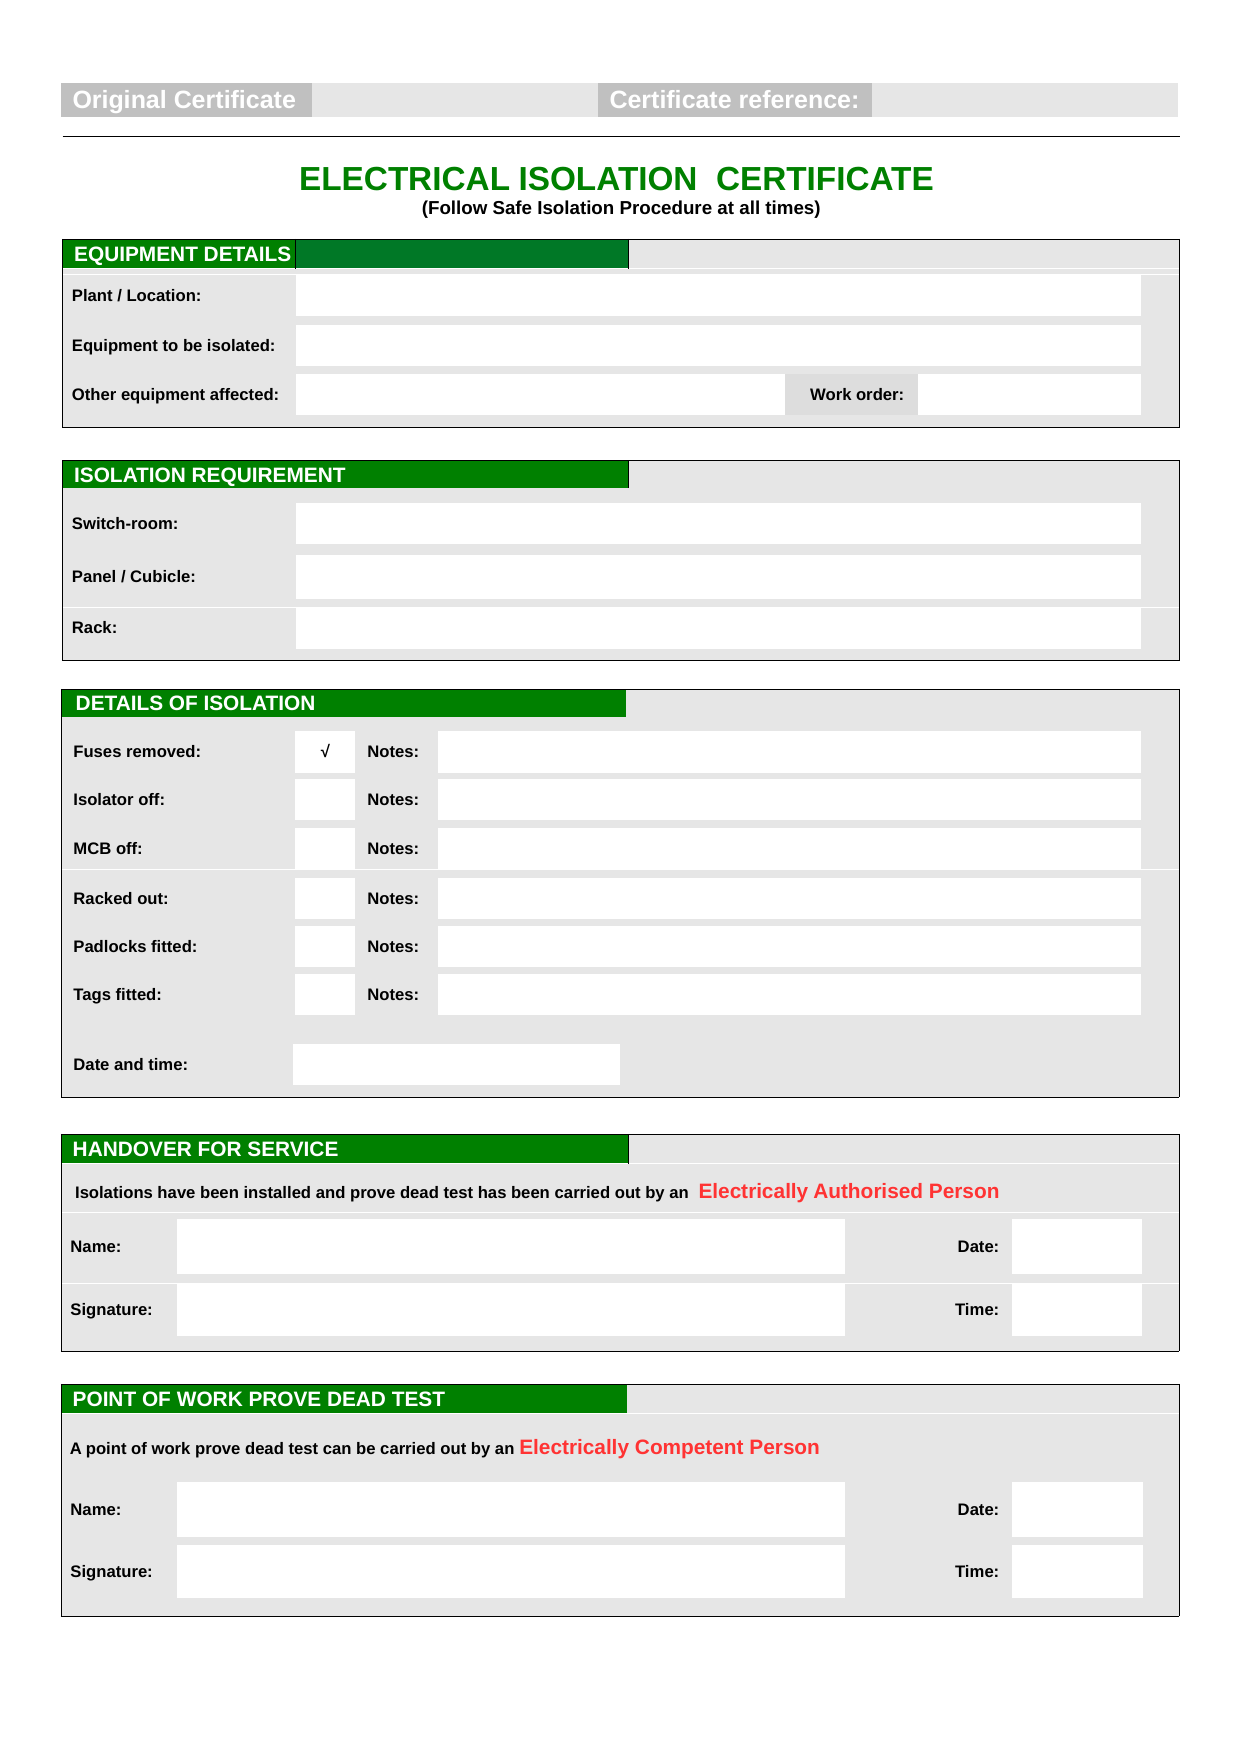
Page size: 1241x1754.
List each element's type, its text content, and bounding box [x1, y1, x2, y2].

table_cell [296, 374, 785, 415]
table_cell [62, 1414, 1179, 1420]
table_cell [439, 731, 1141, 773]
table_cell Equipment to be isolated: [63, 325, 296, 366]
table_cell [1141, 974, 1179, 1015]
table_cell Notes: [355, 974, 438, 1015]
table_cell [62, 773, 1179, 779]
table_cell [295, 878, 355, 919]
table_header [629, 1135, 1179, 1163]
table_cell Panel / Cubicle: [63, 555, 296, 599]
table_cell MCB off: [62, 828, 295, 869]
table_cell Padlocks fitted: [62, 926, 295, 967]
table_cell Racked out: [62, 878, 295, 919]
table_header Original Certificate [61, 83, 312, 117]
table_header [627, 1385, 1179, 1413]
table_cell [63, 415, 1179, 427]
table_header POINT OF WORK PROVE DEAD TEST [62, 1385, 627, 1413]
table_header Certificate reference: [598, 83, 872, 117]
table_cell Notes: [355, 926, 438, 967]
table_cell Isolations have been installed and prove dead test has been carried out by an Electrically Authorised Person [62, 1170, 1179, 1212]
table_cell [1013, 1219, 1142, 1274]
table_cell Plant / Location: [63, 275, 296, 316]
table_cell [629, 461, 1179, 488]
table_cell [296, 555, 1141, 599]
table_cell [1142, 1219, 1179, 1274]
table_cell [296, 503, 1141, 544]
table_cell Time: [845, 1284, 1008, 1336]
table_cell [177, 1219, 845, 1237]
table_cell Other equipment affected: [63, 374, 296, 415]
table_cell [295, 828, 355, 869]
table_cell EQUIPMENT DETAILS [63, 240, 295, 268]
table_cell [1141, 599, 1179, 607]
table_cell Work order: [785, 374, 918, 385]
table_cell Tags fitted: [62, 974, 295, 1015]
table_cell [63, 649, 1179, 660]
table_cell [1008, 1219, 1012, 1274]
table_cell [1141, 608, 1179, 649]
table_cell [296, 275, 1141, 316]
table_cell [62, 1213, 1179, 1219]
table_cell Work order: [785, 404, 918, 415]
table_cell [1008, 1284, 1012, 1336]
table_cell [1142, 1336, 1179, 1351]
table_cell [62, 1274, 1179, 1283]
table_cell [177, 1581, 845, 1598]
table_cell [355, 820, 1179, 828]
table_header [872, 83, 1178, 117]
table_cell [62, 919, 1179, 926]
table_cell [1141, 275, 1179, 316]
table_cell [296, 608, 1141, 649]
table_cell [62, 1085, 1179, 1091]
table_cell Name: [62, 1482, 177, 1537]
table_cell [62, 1015, 1179, 1044]
table_cell [63, 269, 1179, 274]
table_cell Rack: [63, 608, 296, 649]
table_cell [1013, 1284, 1142, 1336]
table_cell [63, 488, 1179, 503]
table_cell [62, 1598, 1179, 1616]
table_cell Notes: [355, 731, 438, 773]
table_cell [295, 779, 355, 820]
table_cell Isolator off: [62, 779, 295, 820]
table_cell [62, 717, 1179, 731]
table_cell Date and time: [62, 1044, 293, 1085]
table_header DETAILS OF ISOLATION [62, 690, 626, 717]
table_header ELECTRICAL ISOLATION CERTIFICATE (Follow Safe Isolation Procedure at all times) [63, 137, 1180, 239]
table_cell [63, 366, 1141, 374]
table_cell ISOLATION REQUIREMENT [63, 461, 628, 488]
table_cell A point of work prove dead test can be carried out by an Electrically Competent Person [62, 1420, 1179, 1474]
table_cell [1008, 1482, 1012, 1537]
table_cell [62, 1164, 1179, 1170]
table_cell [63, 316, 1179, 325]
table_cell [62, 967, 1179, 974]
table_cell Switch-room: [63, 503, 296, 544]
table_cell [439, 779, 1141, 820]
table_cell [177, 1482, 845, 1500]
table_cell [62, 1091, 1179, 1097]
table_cell [629, 240, 1179, 268]
table_cell [1141, 731, 1179, 773]
table_cell [62, 820, 355, 828]
table_header [312, 83, 598, 117]
table_cell Notes: [355, 828, 438, 869]
table_cell [63, 544, 1179, 555]
table_cell [293, 1044, 620, 1085]
table_cell [177, 1256, 845, 1274]
table_header [626, 690, 1179, 717]
table_cell [918, 404, 1141, 415]
table_cell [295, 974, 355, 1015]
table_header HANDOVER FOR SERVICE [62, 1135, 628, 1163]
table_cell [1141, 366, 1179, 374]
table_cell Name: [62, 1219, 177, 1274]
table_cell Signature: [62, 1284, 177, 1336]
table_cell [177, 1545, 845, 1562]
table_cell [439, 828, 1141, 869]
table_cell [1141, 325, 1179, 366]
table_cell [63, 599, 1141, 607]
table_cell [439, 878, 1141, 919]
table_cell [439, 974, 1141, 1015]
table_cell [1141, 828, 1179, 869]
table_cell [1008, 1545, 1012, 1598]
table_cell [620, 1044, 1179, 1085]
table_cell [1143, 1482, 1179, 1537]
table_cell [62, 1474, 1179, 1482]
table_cell [1141, 555, 1179, 599]
table_cell [1141, 374, 1179, 415]
table_cell √ [295, 731, 355, 773]
table_cell [1143, 1545, 1179, 1598]
table_cell [439, 926, 1141, 967]
table_cell [295, 926, 355, 967]
table_cell [1141, 926, 1179, 967]
table_cell [62, 1336, 1142, 1351]
table_cell Time: [845, 1545, 1008, 1598]
table_cell [177, 1519, 845, 1537]
table_cell [1141, 779, 1179, 820]
table_cell [177, 1284, 845, 1301]
table_cell [1013, 1545, 1143, 1598]
table_cell [1141, 878, 1179, 919]
table_cell Date: [845, 1219, 1008, 1274]
table_cell Notes: [355, 878, 438, 919]
table_cell Notes: [355, 779, 438, 820]
table_cell [62, 870, 1179, 878]
table_cell [296, 325, 1141, 366]
table_cell Signature: [62, 1545, 177, 1598]
table_cell [1141, 503, 1179, 544]
table_cell [62, 1537, 1179, 1545]
table_cell [1142, 1284, 1179, 1336]
table_cell [918, 374, 1141, 385]
table_cell [63, 428, 1180, 460]
table_cell [1013, 1482, 1143, 1537]
table_cell [296, 240, 628, 268]
table_cell [177, 1319, 845, 1336]
table_cell Fuses removed: [62, 731, 295, 773]
table_cell Date: [845, 1482, 1008, 1537]
